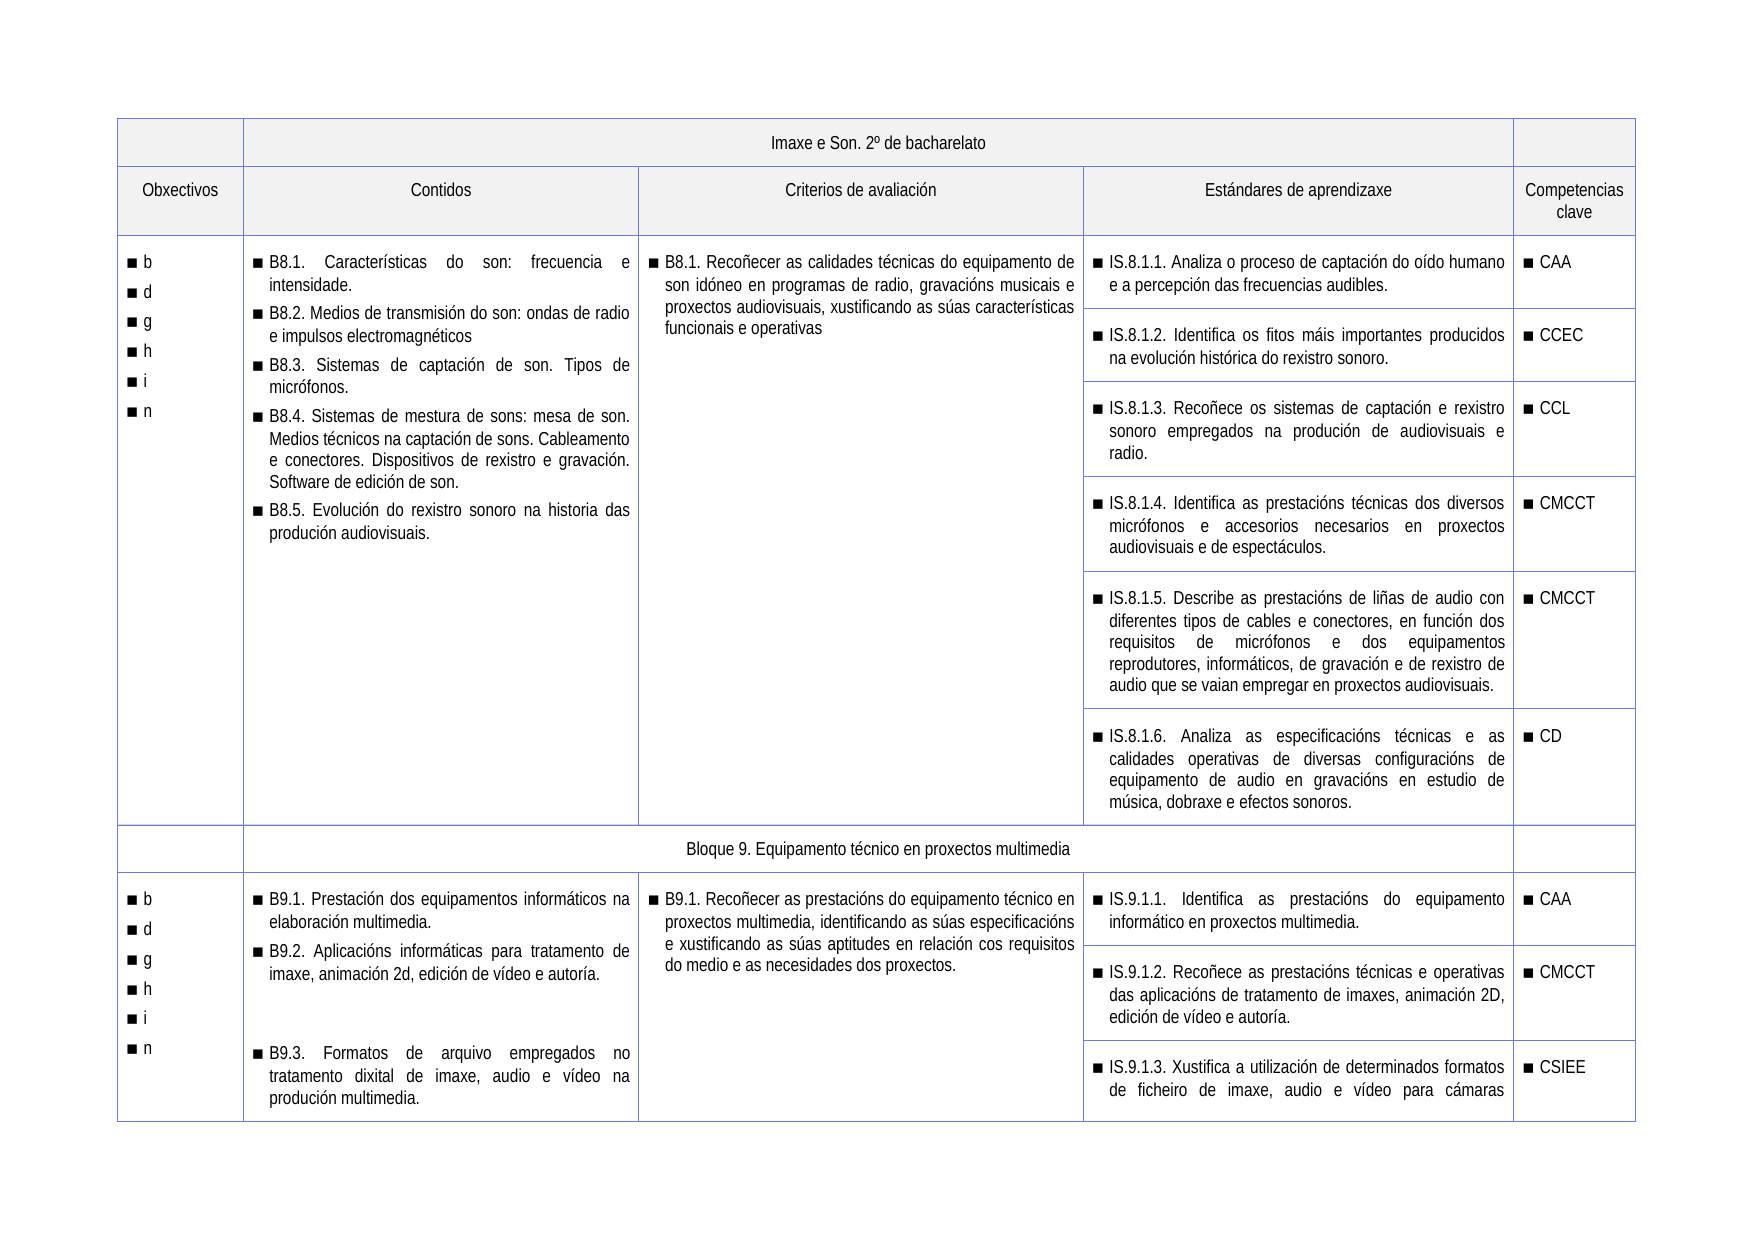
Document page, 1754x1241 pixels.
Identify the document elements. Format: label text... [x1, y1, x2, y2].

table_cell Contidos [244, 167, 638, 235]
table_cell [1514, 826, 1635, 872]
table_cell CCL [1514, 382, 1635, 476]
table_cell IS.8.1.6. Analiza as especificacións técnicas e as calidades operativas de diversas configuracións de equipamento de audio en gravacións en estudio de música, dobraxe e efectos sonoros. [1084, 709, 1513, 824]
table_cell IS.8.1.1. Analiza o proceso de captación do oído humano e a percepción das frecuencias audibles. [1084, 236, 1513, 308]
table_cell CCEC [1514, 309, 1635, 381]
table_cell B9.1. Recoñecer as prestacións do equipamento técnico en proxectos multimedia, identificando as súas especificacións e xustificando as súas aptitudes en relación cos requisitos do medio e as necesidades dos proxectos. [639, 873, 1083, 1121]
table_cell IS.8.1.5. Describe as prestacións de liñas de audio con diferentes tipos de cables e conectores, en función dos requisitos de micrófonos e dos equipamentos reprodutores, informáticos, de gravación e de rexistro de audio que se vaian empregar en proxectos audiovisuais. [1084, 572, 1513, 708]
table_cell Criterios de avaliación [639, 167, 1083, 235]
table_cell IS.9.1.3. Xustifica a utilización de determinados formatos de ficheiro de imaxe, audio e vídeo para cámaras [1084, 1041, 1513, 1121]
table_cell CSIEE [1514, 1041, 1635, 1121]
table_cell b d g h i n [118, 873, 243, 1121]
table_cell [118, 826, 243, 872]
table_cell Competencias clave [1514, 167, 1635, 235]
table_cell IS.9.1.2. Recoñece as prestacións técnicas e operativas das aplicacións de tratamento de imaxes, animación 2D, edición de vídeo e autoría. [1084, 946, 1513, 1040]
table_cell CAA [1514, 873, 1635, 945]
table_cell IS.8.1.2. Identifica os fitos máis importantes producidos na evolución histórica do rexistro sonoro. [1084, 309, 1513, 381]
table_header Imaxe e Son. 2º de bacharelato [244, 119, 1513, 166]
table_cell IS.8.1.4. Identifica as prestacións técnicas dos diversos micrófonos e accesorios necesarios en proxectos audiovisuais e de espectáculos. [1084, 477, 1513, 571]
table_cell Estándares de aprendizaxe [1084, 167, 1513, 235]
table_cell B8.1. Recoñecer as calidades técnicas do equipamento de son idóneo en programas de radio, gravacións musicais e proxectos audiovisuais, xustificando as súas características funcionais e operativas [639, 236, 1083, 824]
table_cell Obxectivos [118, 167, 243, 235]
table_cell B8.1. Características do son: frecuencia e intensidade. B8.2. Medios de transmisión do son: ondas de radio e impulsos electromagnéticos B8.3. Sistemas de captación de son. Tipos de micrófonos. B8.4. Sistemas de mestura de sons: mesa de son. Medios técnicos na captación de sons. Cableamento e conectores. Dispositivos de rexistro e gravación. Software de edición de son. B8.5. Evolución do rexistro sonoro na historia das produción audiovisuais. [244, 236, 638, 824]
table_cell CMCCT [1514, 946, 1635, 1040]
table_cell CMCCT [1514, 477, 1635, 571]
table_cell IS.8.1.3. Recoñece os sistemas de captación e rexistro sonoro empregados na produción de audiovisuais e radio. [1084, 382, 1513, 476]
table_header [1514, 119, 1635, 166]
table_cell CMCCT [1514, 572, 1635, 708]
table_header [118, 119, 243, 166]
table_cell CAA [1514, 236, 1635, 308]
table_cell CD [1514, 709, 1635, 824]
table_cell b d g h i n [118, 236, 243, 824]
table_cell B9.1. Prestación dos equipamentos informáticos na elaboración multimedia. B9.2. Aplicacións informáticas para tratamento de imaxe, animación 2d, edición de vídeo e autoría. B9.3. Formatos de arquivo empregados no tratamento dixital de imaxe, audio e vídeo na produción multimedia. B9.4. Medidas de accesibilidade aos contidos multimedia. [244, 873, 638, 1121]
table_cell Bloque 9. Equipamento técnico en proxectos multimedia [244, 826, 1513, 872]
table_cell IS.9.1.1. Identifica as prestacións do equipamento informático en proxectos multimedia. [1084, 873, 1513, 945]
